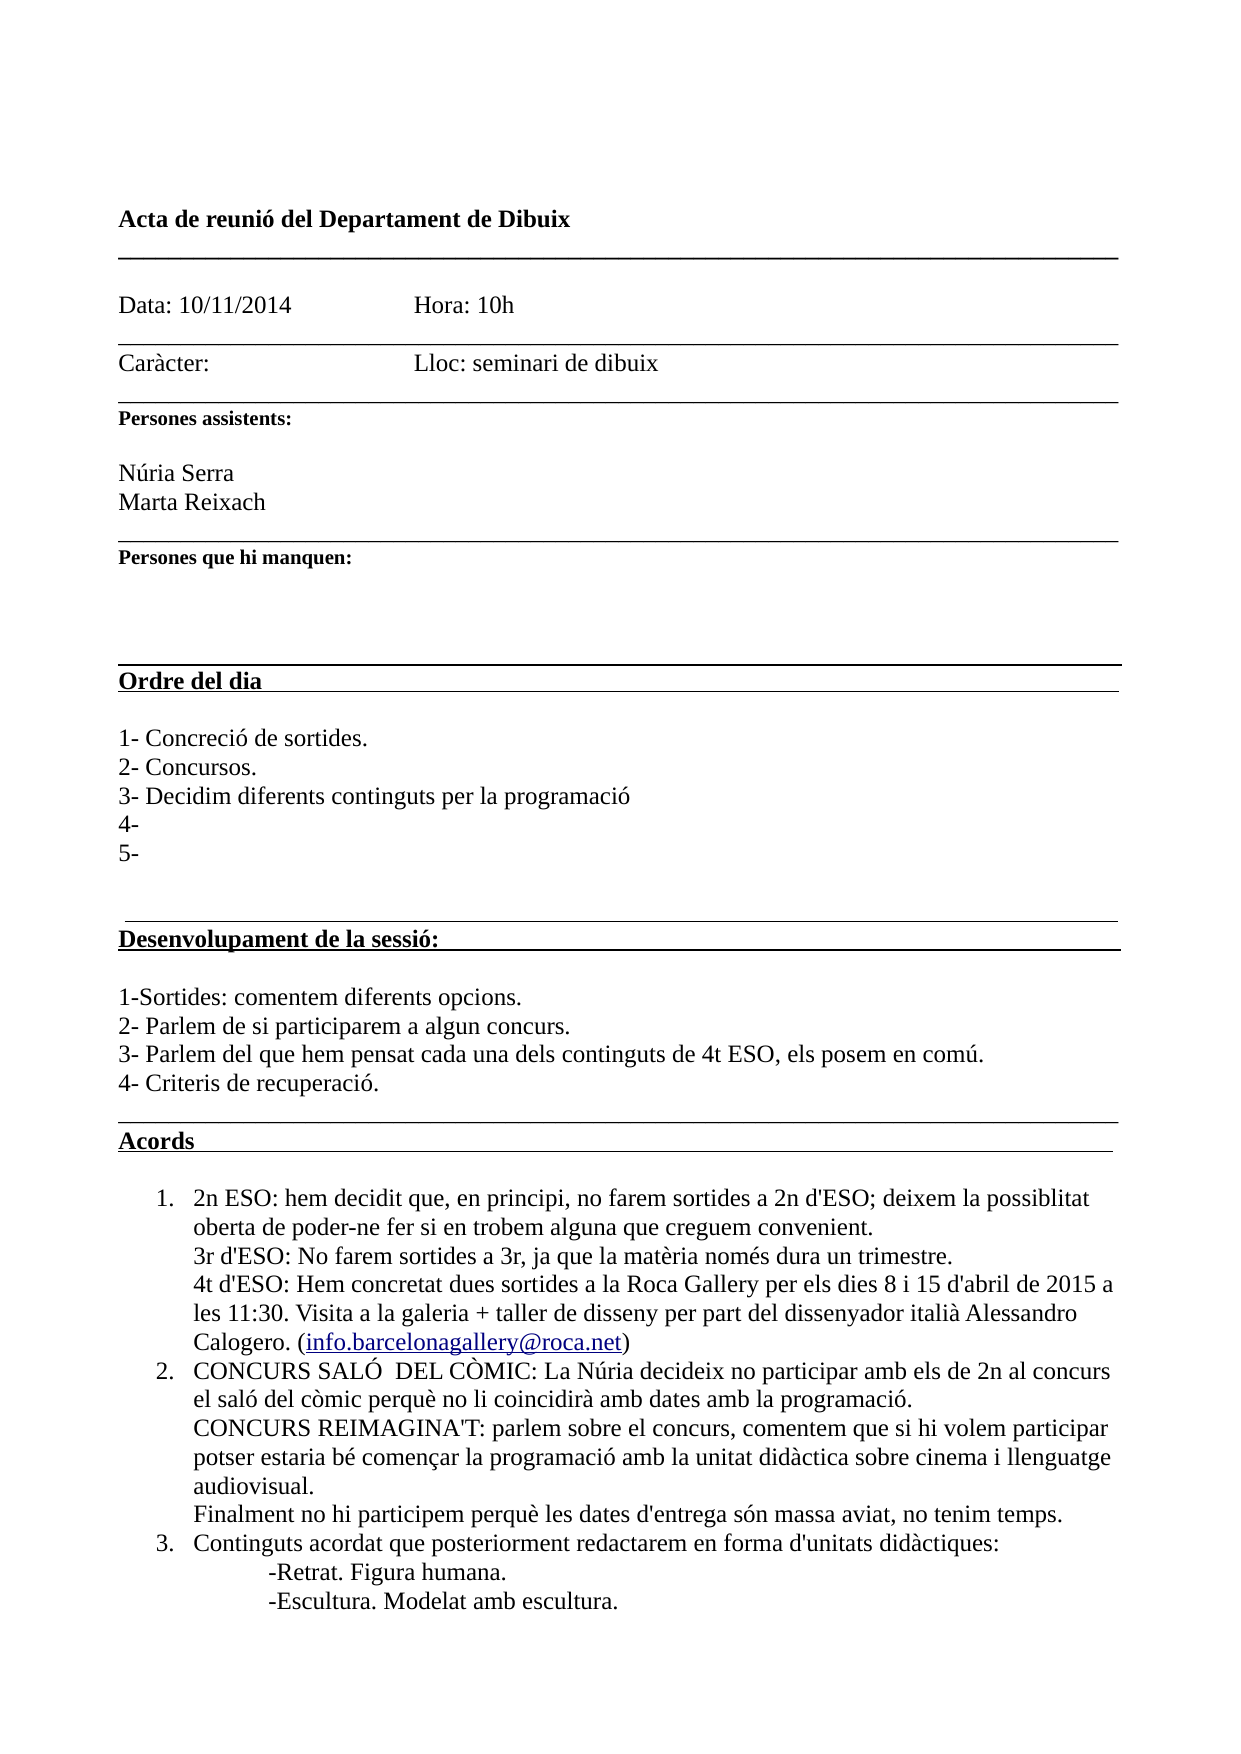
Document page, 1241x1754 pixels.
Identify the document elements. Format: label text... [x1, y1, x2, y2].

text Marta Reixach [118, 487, 1122, 516]
text ________________________________________________________________________________ [118, 377, 1122, 406]
text 4- Criteris de recuperació. [118, 1068, 1122, 1097]
list 2n ESO: hem decidit que, en principi, no farem sortides a 2n d'ESO; deixem la possiblitat oberta de poder-ne fer si en trobem alguna que creguem convenient. [156, 1183, 1122, 1241]
list 3r d'ESO: No farem sortides a 3r, ja que la matèria només dura un trimestre. [156, 1241, 1122, 1269]
text ________________________________________________________________________________ [118, 1097, 1122, 1126]
text Ordre del dia [118, 666, 1122, 694]
list CONCURS REIMAGINA'T: parlem sobre el concurs, comentem que si hi volem participar potser estaria bé començar la programació amb la unitat didàctica sobre cinema i llenguatge audiovisual. [156, 1413, 1122, 1499]
text Acords [118, 1126, 1122, 1154]
text 4- [118, 809, 1122, 838]
text 3- Decidim diferents continguts per la programació [118, 781, 1122, 809]
text 2- Parlem de si participarem a algun concurs. [118, 1011, 1122, 1039]
text ________________________________________________________________________________ [118, 516, 1122, 545]
list 4t d'ESO: Hem concretat dues sortides a la Roca Gallery per els dies 8 i 15 d'abril de 2015 a les 11:30. Visita a la galeria + taller de disseny per part del dissenyador italià Alessandro Calogero. (info.barcelonagallery@roca.net) [156, 1269, 1122, 1356]
text Acta de reunió del Departament de Dibuix [118, 204, 1122, 233]
text 2- Concursos. [118, 752, 1122, 781]
text Persones assistents: [118, 406, 1122, 430]
text Caràcter: Lloc: seminari de dibuix [118, 348, 1122, 377]
text ________________________________________________________________________________ [118, 319, 1122, 348]
text Data: 10/11/2014 Hora: 10h [118, 291, 1122, 319]
text Núria Serra [118, 458, 1122, 487]
list -Retrat. Figura humana. [231, 1557, 1122, 1586]
list CONCURS SALÓ DEL CÒMIC: La Núria decideix no participar amb els de 2n al concurs el saló del còmic perquè no li coincidirà amb dates amb la programació. [156, 1356, 1122, 1413]
text 5- [118, 838, 1122, 867]
text 1-Sortides: comentem diferents opcions. [118, 982, 1122, 1011]
text ________________________________________________________________________________ [118, 233, 1122, 262]
text Desenvolupament de la sessió: [118, 924, 1122, 953]
text Persones que hi manquen: [118, 545, 1122, 569]
text 3- Parlem del que hem pensat cada una dels continguts de 4t ESO, els posem en comú. [118, 1039, 1122, 1068]
list Continguts acordat que posteriorment redactarem en forma d'unitats didàctiques: [156, 1528, 1122, 1557]
list -Escultura. Modelat amb escultura. [231, 1586, 1122, 1614]
text 1- Concreció de sortides. [118, 723, 1122, 752]
list Finalment no hi participem perquè les dates d'entrega són massa aviat, no tenim temps. [156, 1499, 1122, 1528]
